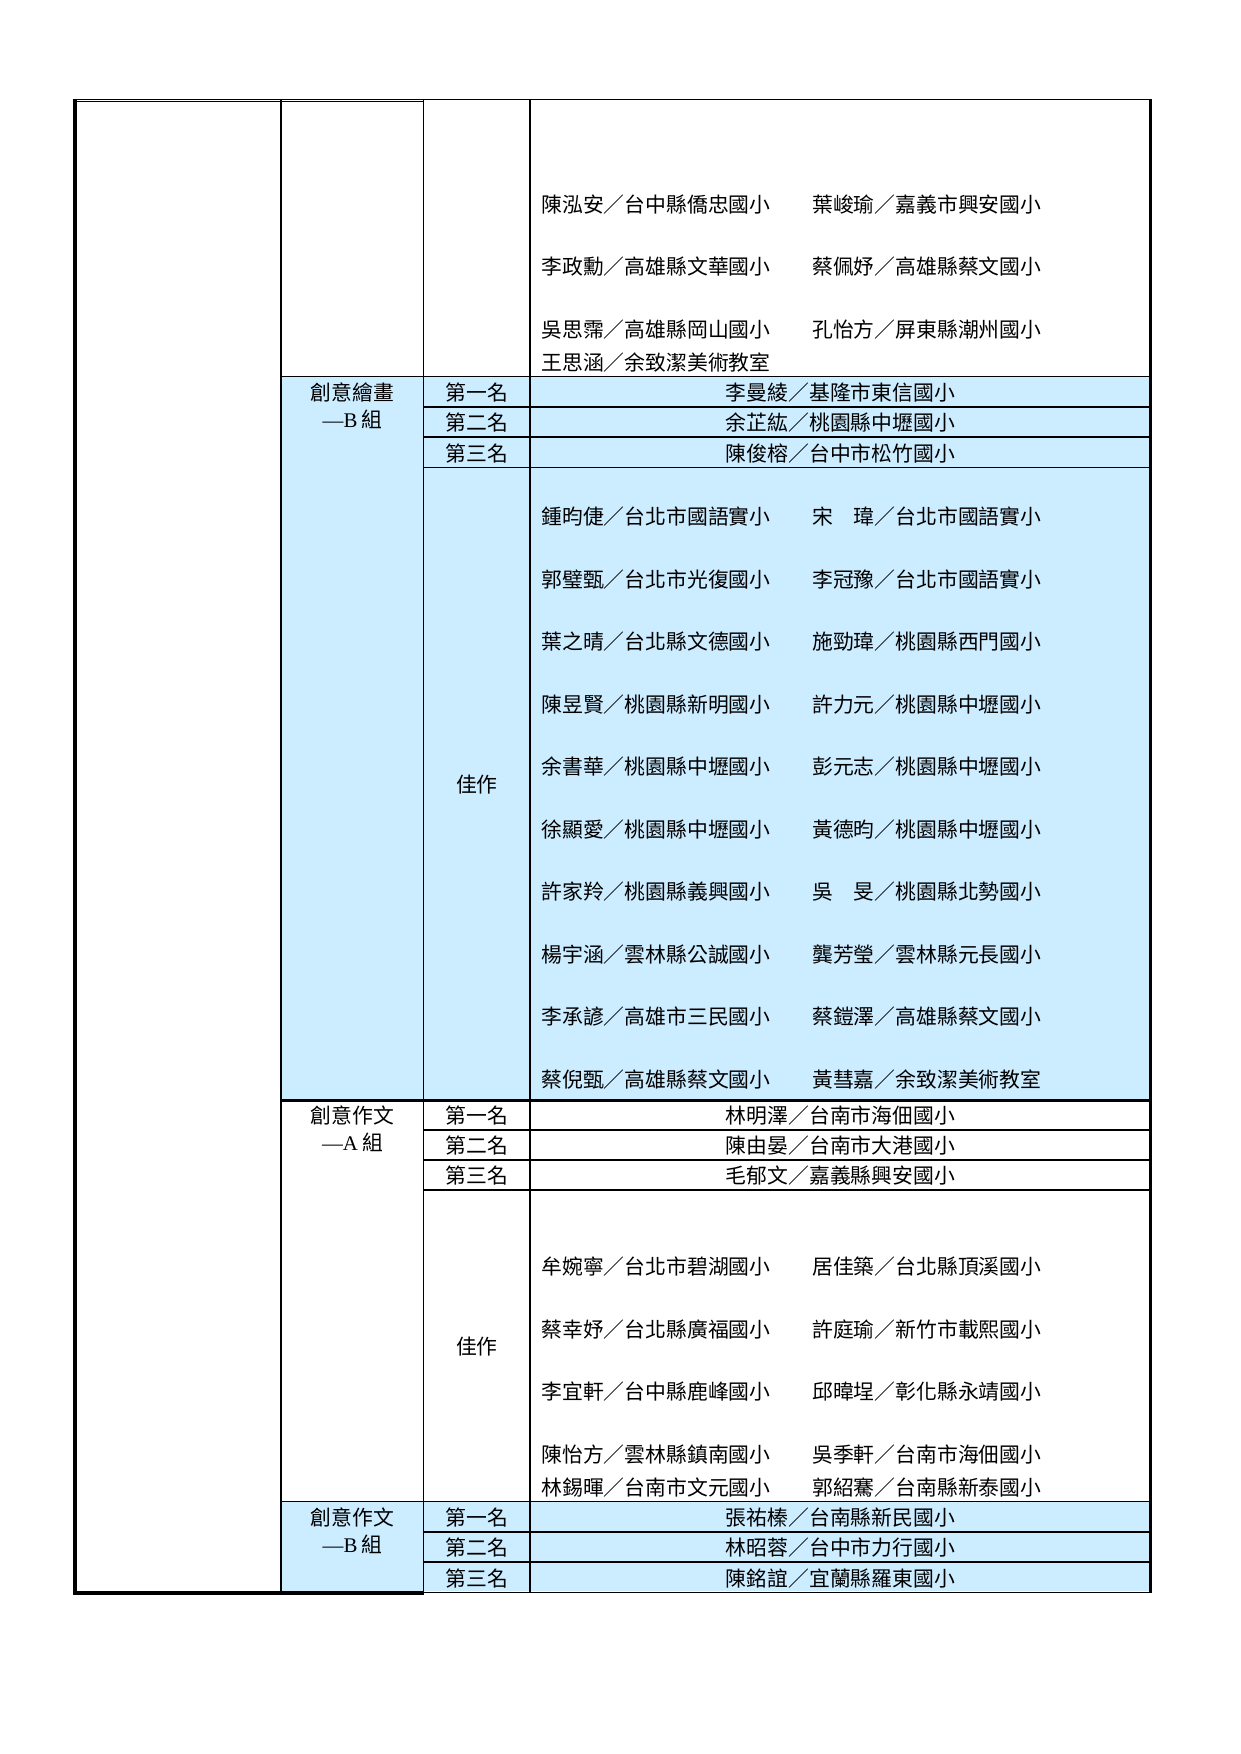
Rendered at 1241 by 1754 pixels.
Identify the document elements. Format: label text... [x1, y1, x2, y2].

table_cell 林昭蓉／台中市力行國小 [531, 1533, 1149, 1561]
table_cell 第一名 [424, 1502, 529, 1531]
table_cell 牟婉寧／台北市碧湖國小 居佳築／台北縣頂溪國小 蔡幸妤／台北縣廣福國小 許庭瑜／新竹市載熙國小 李宜軒／台中縣鹿峰國小 邱暐埕／彰化縣永靖國小 陳怡方／雲林縣鎮南國小 吳季軒／台南市海佃國小 林錫暉／台南市文元國小 郭紹騫／台南縣新泰國小 [531, 1191, 1149, 1501]
table_cell 第三名 [424, 1563, 529, 1591]
table_cell 第三名 [424, 438, 529, 466]
table_cell 陳俊榕／台中市松竹國小 [531, 438, 1149, 466]
table_cell [77, 102, 280, 1591]
table_cell 鍾昀倢／台北市國語實小 宋 瑋／台北市國語實小 郭璧甄／台北市光復國小 李冠豫／台北市國語實小 葉之晴／台北縣文德國小 施勁瑋／桃園縣西門國小 陳昱賢／桃園縣新明國小 許力元／桃園縣中壢國小 余書華／桃園縣中壢國小 彭元志／桃園縣中壢國小 徐顯愛／桃園縣中壢國小 黃德昀／桃園縣中壢國小 許家羚／桃園縣義興國小 吳 旻／桃園縣北勢國小 楊宇涵／雲林縣公誠國小 龔芳瑩／雲林縣元長國小 李承諺／高雄市三民國小 蔡鎧澤／高雄縣蔡文國小 蔡倪甄／高雄縣蔡文國小 黃彗嘉／余致潔美術教室 [531, 468, 1149, 1099]
table_cell [424, 100, 529, 376]
table_cell 佳作 [424, 468, 529, 1099]
table_cell 創意作文 —B組 [282, 1502, 423, 1591]
table_cell 第三名 [424, 1161, 529, 1189]
table_cell 李曼綾／基隆市東信國小 [531, 377, 1149, 406]
table_cell 第一名 [424, 1102, 529, 1129]
table_cell 毛郁文／嘉義縣興安國小 [531, 1161, 1149, 1189]
table_cell 佳作 [424, 1191, 529, 1501]
table_cell 林明澤／台南市海佃國小 [531, 1102, 1149, 1129]
table_cell 陳由晏／台南市大港國小 [531, 1131, 1149, 1159]
table_cell 創意繪畫 —B組 [282, 377, 423, 1099]
table_cell 第二名 [424, 408, 529, 436]
table_cell [282, 102, 423, 376]
table_cell 張祐榛／台南縣新民國小 [531, 1502, 1149, 1531]
table_cell 創意作文 —A組 [282, 1102, 423, 1501]
table_cell 陳泓安／台中縣僑忠國小 葉峻瑜／嘉義市興安國小 李政勳／高雄縣文華國小 蔡佩妤／高雄縣蔡文國小 吳思霈／高雄縣岡山國小 孔怡方／屏東縣潮州國小 王思涵／余致潔美術教室 [531, 100, 1149, 376]
table_cell 第二名 [424, 1131, 529, 1159]
table_cell 第二名 [424, 1533, 529, 1561]
table_cell 陳銘誼／宜蘭縣羅東國小 [531, 1563, 1149, 1591]
table_cell 第一名 [424, 377, 529, 406]
table_cell 余芷紘／桃園縣中壢國小 [531, 408, 1149, 436]
